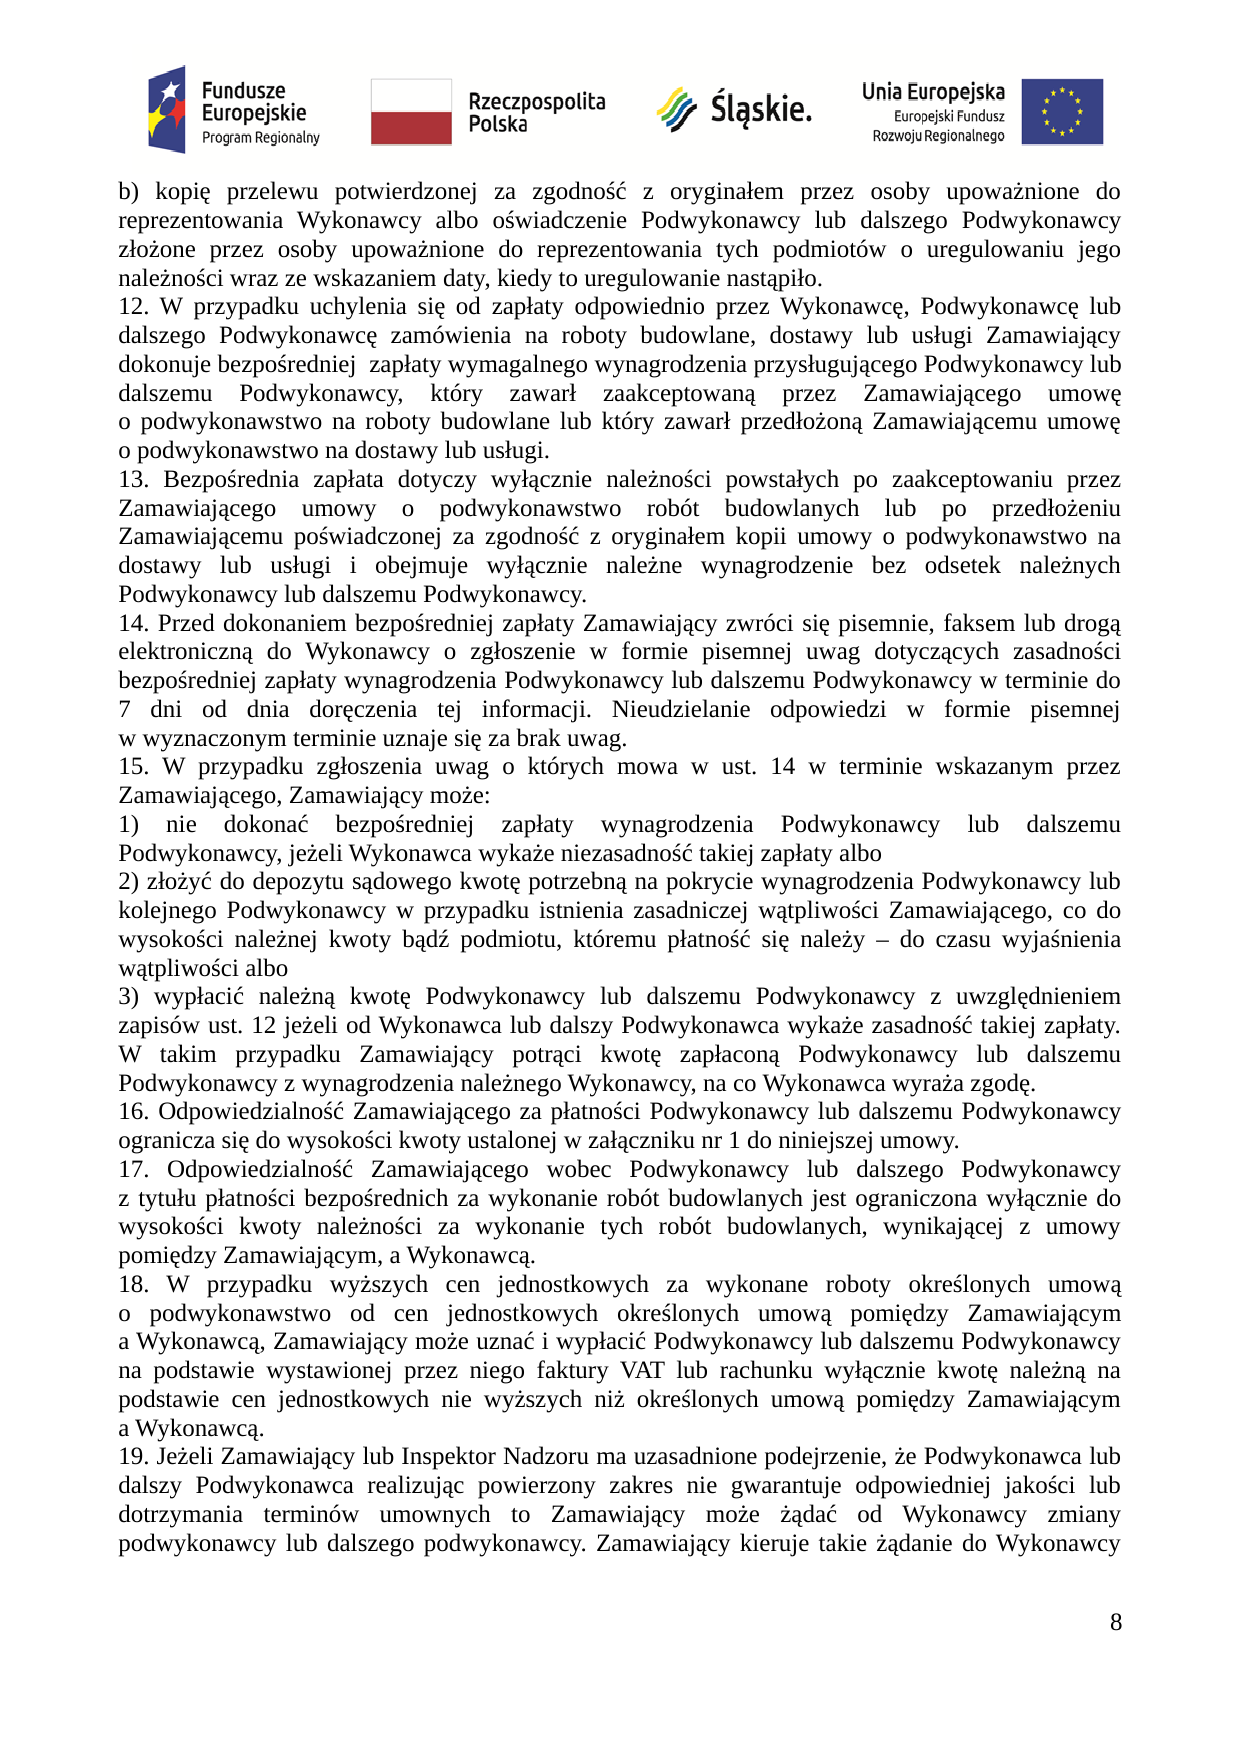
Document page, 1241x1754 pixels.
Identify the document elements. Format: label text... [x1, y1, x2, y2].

text 12. W przypadku uchylenia się od zapłaty odpowiednio przez Wykonawcę, Podwykonawcę lub dalszego Podwykonawcę zamówienia na roboty budowlane, dostawy lub usługi Zamawiający dokonuje bezpośredniej zapłaty wymagalnego wynagrodzenia przysługującego Podwykonawcy lub dalszemu Podwykonawcy, który zawarł zaakceptowaną przez Zamawiającego umowę o podwykonawstwo na roboty budowlane lub który zawarł przedłożoną Zamawiającemu umowę o podwykonawstwo na dostawy lub usługi. [118, 291, 1122, 464]
text 14. Przed dokonaniem bezpośredniej zapłaty Zamawiający zwróci się pisemnie, faksem lub drogą elektroniczną do Wykonawcy o zgłoszenie w formie pisemnej uwag dotyczących zasadności bezpośredniej zapłaty wynagrodzenia Podwykonawcy lub dalszemu Podwykonawcy w terminie do 7 dni od dnia doręczenia tej informacji. Nieudzielanie odpowiedzi w formie pisemnej w wyznaczonym terminie uznaje się za brak uwag. [118, 608, 1122, 751]
picture [131, 44, 1120, 174]
text 17. Odpowiedzialność Zamawiającego wobec Podwykonawcy lub dalszego Podwykonawcy z tytułu płatności bezpośrednich za wykonanie robót budowlanych jest ograniczona wyłącznie do wysokości kwoty należności za wykonanie tych robót budowlanych, wynikającej z umowy pomiędzy Zamawiającym, a Wykonawcą. [118, 1154, 1122, 1269]
text 19. Jeżeli Zamawiający lub Inspektor Nadzoru ma uzasadnione podejrzenie, że Podwykonawca lub dalszy Podwykonawca realizując powierzony zakres nie gwarantuje odpowiedniej jakości lub dotrzymania terminów umownych to Zamawiający może żądać od Wykonawcy zmiany podwykonawcy lub dalszego podwykonawcy. Zamawiający kieruje takie żądanie do Wykonawcy [118, 1441, 1122, 1556]
text 2) złożyć do depozytu sądowego kwotę potrzebną na pokrycie wynagrodzenia Podwykonawcy lub kolejnego Podwykonawcy w przypadku istnienia zasadniczej wątpliwości Zamawiającego, co do wysokości należnej kwoty bądź podmiotu, któremu płatność się należy – do czasu wyjaśnienia wątpliwości albo [118, 866, 1122, 981]
text 3) wypłacić należną kwotę Podwykonawcy lub dalszemu Podwykonawcy z uwzględnieniem zapisów ust. 12 jeżeli od Wykonawca lub dalszy Podwykonawca wykaże zasadność takiej zapłaty. W takim przypadku Zamawiający potrąci kwotę zapłaconą Podwykonawcy lub dalszemu Podwykonawcy z wynagrodzenia należnego Wykonawcy, na co Wykonawca wyraża zgodę. [118, 981, 1122, 1096]
text 15. W przypadku zgłoszenia uwag o których mowa w ust. 14 w terminie wskazanym przez Zamawiającego, Zamawiający może: [118, 751, 1122, 809]
text 18. W przypadku wyższych cen jednostkowych za wykonane roboty określonych umową o podwykonawstwo od cen jednostkowych określonych umową pomiędzy Zamawiającym a Wykonawcą, Zamawiający może uznać i wypłacić Podwykonawcy lub dalszemu Podwykonawcy na podstawie wystawionej przez niego faktury VAT lub rachunku wyłącznie kwotę należną na podstawie cen jednostkowych nie wyższych niż określonych umową pomiędzy Zamawiającym a Wykonawcą. [118, 1269, 1122, 1441]
text 1) nie dokonać bezpośredniej zapłaty wynagrodzenia Podwykonawcy lub dalszemu Podwykonawcy, jeżeli Wykonawca wykaże niezasadność takiej zapłaty albo [118, 809, 1122, 866]
text b) kopię przelewu potwierdzonej za zgodność z oryginałem przez osoby upoważnione do reprezentowania Wykonawcy albo oświadczenie Podwykonawcy lub dalszego Podwykonawcy złożone przez osoby upoważnione do reprezentowania tych podmiotów o uregulowaniu jego należności wraz ze wskazaniem daty, kiedy to uregulowanie nastąpiło. [118, 176, 1122, 291]
text 13. Bezpośrednia zapłata dotyczy wyłącznie należności powstałych po zaakceptowaniu przez Zamawiającego umowy o podwykonawstwo robót budowlanych lub po przedłożeniu Zamawiającemu poświadczonej za zgodność z oryginałem kopii umowy o podwykonawstwo na dostawy lub usługi i obejmuje wyłącznie należne wynagrodzenie bez odsetek należnych Podwykonawcy lub dalszemu Podwykonawcy. [118, 464, 1122, 608]
text 16. Odpowiedzialność Zamawiającego za płatności Podwykonawcy lub dalszemu Podwykonawcy ogranicza się do wysokości kwoty ustalonej w załączniku nr 1 do niniejszej umowy. [118, 1096, 1122, 1154]
